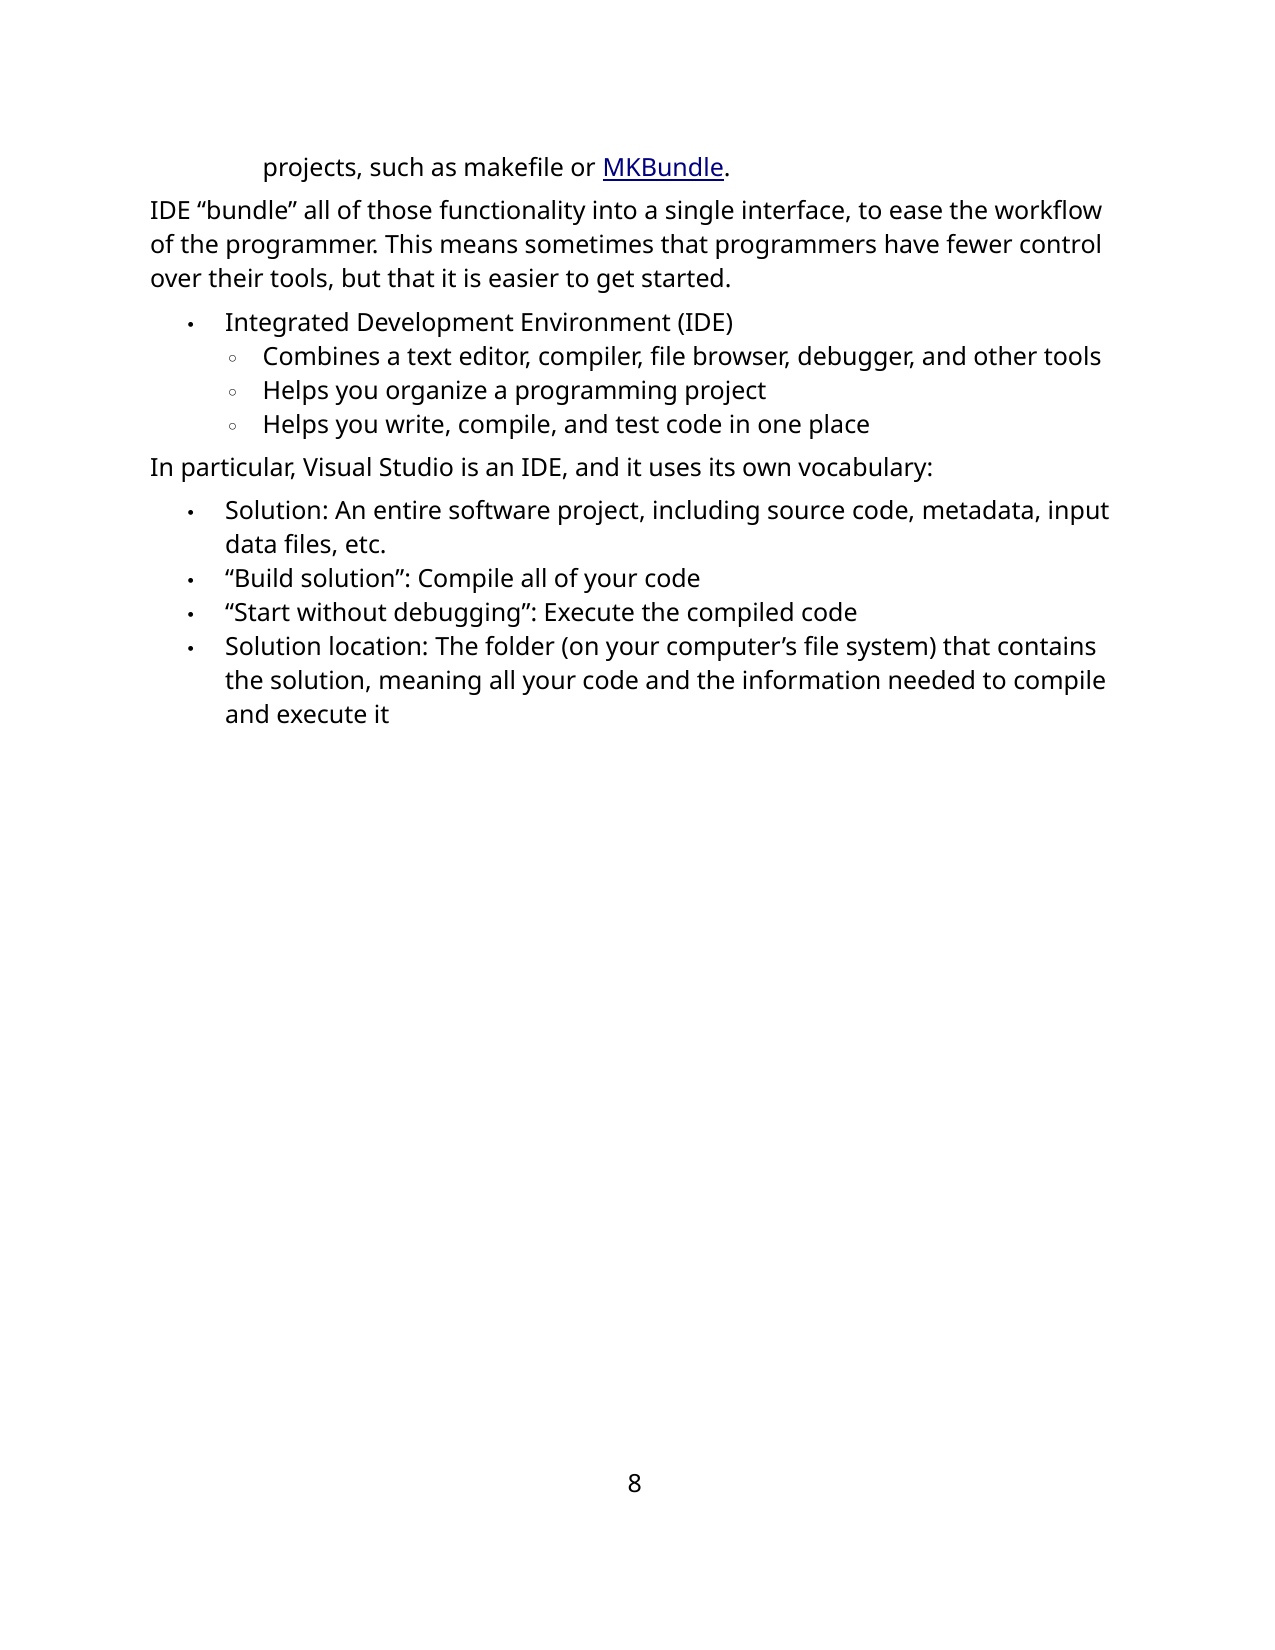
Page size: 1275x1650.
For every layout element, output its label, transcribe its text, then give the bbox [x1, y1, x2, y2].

list Helps you write, compile, and test code in one place [225, 406, 1125, 440]
list Integrated Development Environment (IDE) [187, 304, 1125, 338]
list Combines a text editor, compiler, file browser, debugger, and other tools [225, 338, 1125, 372]
list “Build solution”: Compile all of your code [187, 561, 1125, 594]
text In particular, Visual Studio is an IDE, and it uses its own vocabulary: [150, 449, 1125, 483]
list Solution location: The folder (on your computer’s file system) that contains the solution, meaning all your code and the information needed to compile and execute it [187, 629, 1125, 731]
list “Start without debugging”: Execute the compiled code [187, 594, 1125, 629]
list Helps you organize a programming project [225, 372, 1125, 406]
list projects, such as makefile or MKBundle. [225, 150, 1125, 184]
list Solution: An entire software project, including source code, metadata, input data files, etc. [187, 492, 1125, 561]
text IDE “bundle” all of those functionality into a single interface, to ease the workflow of the programmer. This means sometimes that programmers have fewer control over their tools, but that it is easier to get started. [150, 193, 1125, 295]
